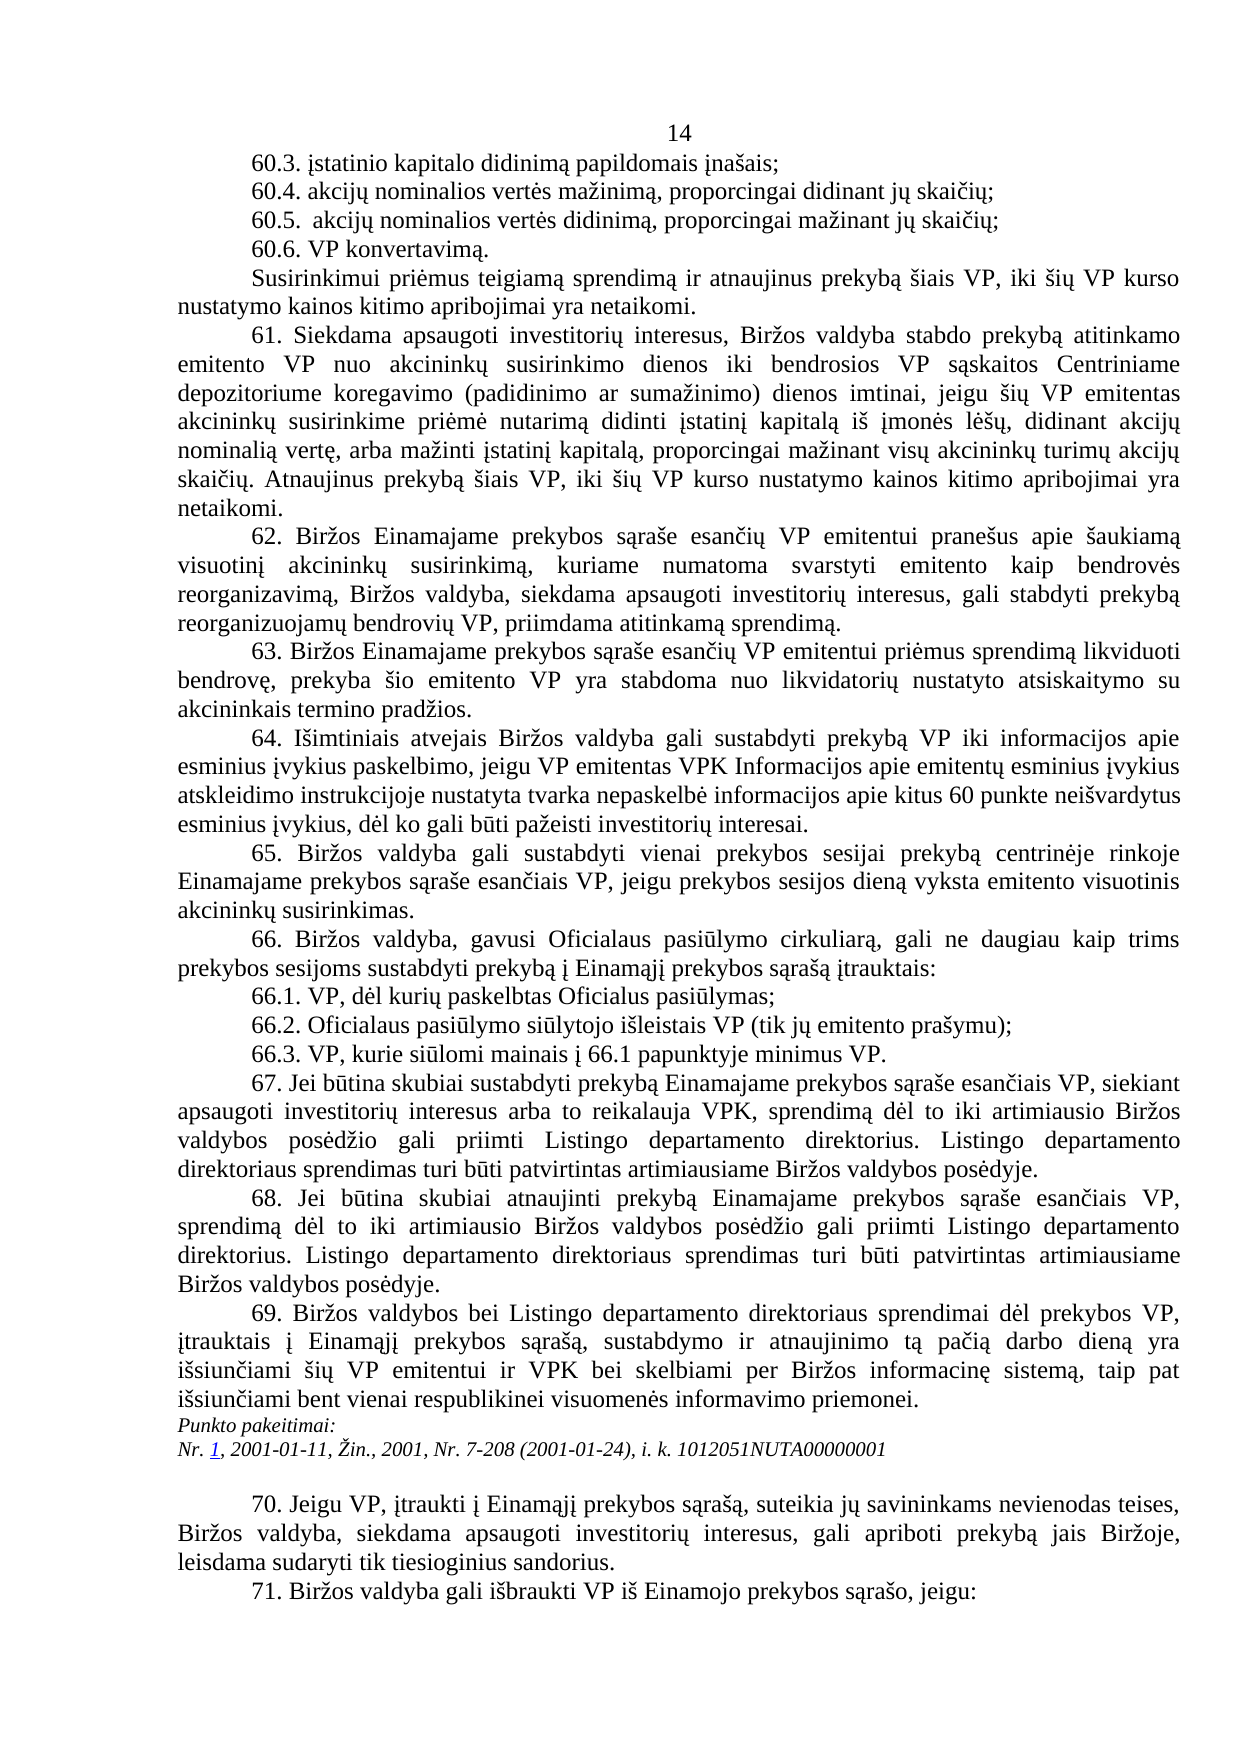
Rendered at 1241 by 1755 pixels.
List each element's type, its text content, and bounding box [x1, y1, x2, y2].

text 60.3. įstatinio kapitalo didinimą papildomais įnašais; [177, 148, 1181, 176]
text Punkto pakeitimai: [177, 1413, 1181, 1437]
text 63. Biržos Einamajame prekybos sąraše esančių VP emitentui priėmus sprendimą likviduoti bendrovę, prekyba šio emitento VP yra stabdoma nuo likvidatorių nustatyto atsiskaitymo su akcininkais termino pradžios. [177, 636, 1181, 723]
text 64. Išimtiniais atvejais Biržos valdyba gali sustabdyti prekybą VP iki informacijos apie esminius įvykius paskelbimo, jeigu VP emitentas VPK Informacijos apie emitentų esminius įvykius atskleidimo instrukcijoje nustatyta tvarka nepaskelbė informacijos apie kitus 60 punkte neišvardytus esminius įvykius, dėl ko gali būti pažeisti investitorių interesai. [177, 723, 1181, 838]
text 60.4. akcijų nominalios vertės mažinimą, proporcingai didinant jų skaičių; [177, 176, 1181, 205]
text 66.2. Oficialaus pasiūlymo siūlytojo išleistais VP (tik jų emitento prašymu); [177, 1010, 1181, 1039]
text 68. Jei būtina skubiai atnaujinti prekybą Einamajame prekybos sąraše esančiais VP, sprendimą dėl to iki artimiausio Biržos valdybos posėdžio gali priimti Listingo departamento direktorius. Listingo departamento direktoriaus sprendimas turi būti patvirtintas artimiausiame Biržos valdybos posėdyje. [177, 1183, 1181, 1298]
text Nr. 1, 2001-01-11, Žin., 2001, Nr. 7-208 (2001-01-24), i. k. 1012051NUTA00000001 [177, 1437, 1181, 1461]
text Susirinkimui priėmus teigiamą sprendimą ir atnaujinus prekybą šiais VP, iki šių VP kurso nustatymo kainos kitimo apribojimai yra netaikomi. [177, 263, 1181, 320]
text 60.6. VP konvertavimą. [177, 234, 1181, 263]
text 71. Biržos valdyba gali išbraukti VP iš Einamojo prekybos sąrašo, jeigu: [177, 1576, 1181, 1604]
text 66.1. VP, dėl kurių paskelbtas Oficialus pasiūlymas; [177, 981, 1181, 1010]
text 66.3. VP, kurie siūlomi mainais į 66.1 papunktyje minimus VP. [177, 1039, 1181, 1068]
text 60.5. akcijų nominalios vertės didinimą, proporcingai mažinant jų skaičių; [177, 205, 1181, 234]
text 67. Jei būtina skubiai sustabdyti prekybą Einamajame prekybos sąraše esančiais VP, siekiant apsaugoti investitorių interesus arba to reikalauja VPK, sprendimą dėl to iki artimiausio Biržos valdybos posėdžio gali priimti Listingo departamento direktorius. Listingo departamento direktoriaus sprendimas turi būti patvirtintas artimiausiame Biržos valdybos posėdyje. [177, 1068, 1181, 1183]
text 62. Biržos Einamajame prekybos sąraše esančių VP emitentui pranešus apie šaukiamą visuotinį akcininkų susirinkimą, kuriame numatoma svarstyti emitento kaip bendrovės reorganizavimą, Biržos valdyba, siekdama apsaugoti investitorių interesus, gali stabdyti prekybą reorganizuojamų bendrovių VP, priimdama atitinkamą sprendimą. [177, 521, 1181, 636]
text 66. Biržos valdyba, gavusi Oficialaus pasiūlymo cirkuliarą, gali ne daugiau kaip trims prekybos sesijoms sustabdyti prekybą į Einamąjį prekybos sąrašą įtrauktais: [177, 924, 1181, 981]
text 61. Siekdama apsaugoti investitorių interesus, Biržos valdyba stabdo prekybą atitinkamo emitento VP nuo akcininkų susirinkimo dienos iki bendrosios VP sąskaitos Centriniame depozitoriume koregavimo (padidinimo ar sumažinimo) dienos imtinai, jeigu šių VP emitentas akcininkų susirinkime priėmė nutarimą didinti įstatinį kapitalą iš įmonės lėšų, didinant akcijų nominalią vertę, arba mažinti įstatinį kapitalą, proporcingai mažinant visų akcininkų turimų akcijų skaičių. Atnaujinus prekybą šiais VP, iki šių VP kurso nustatymo kainos kitimo apribojimai yra netaikomi. [177, 320, 1181, 521]
text 70. Jeigu VP, įtraukti į Einamąjį prekybos sąrašą, suteikia jų savininkams nevienodas teises, Biržos valdyba, siekdama apsaugoti investitorių interesus, gali apriboti prekybą jais Biržoje, leisdama sudaryti tik tiesioginius sandorius. [177, 1489, 1181, 1576]
text 69. Biržos valdybos bei Listingo departamento direktoriaus sprendimai dėl prekybos VP, įtrauktais į Einamąjį prekybos sąrašą, sustabdymo ir atnaujinimo tą pačią darbo dieną yra išsiunčiami šių VP emitentui ir VPK bei skelbiami per Biržos informacinę sistemą, taip pat išsiunčiami bent vienai respublikinei visuomenės informavimo priemonei. [177, 1298, 1181, 1413]
text 65. Biržos valdyba gali sustabdyti vienai prekybos sesijai prekybą centrinėje rinkoje Einamajame prekybos sąraše esančiais VP, jeigu prekybos sesijos dieną vyksta emitento visuotinis akcininkų susirinkimas. [177, 838, 1181, 924]
